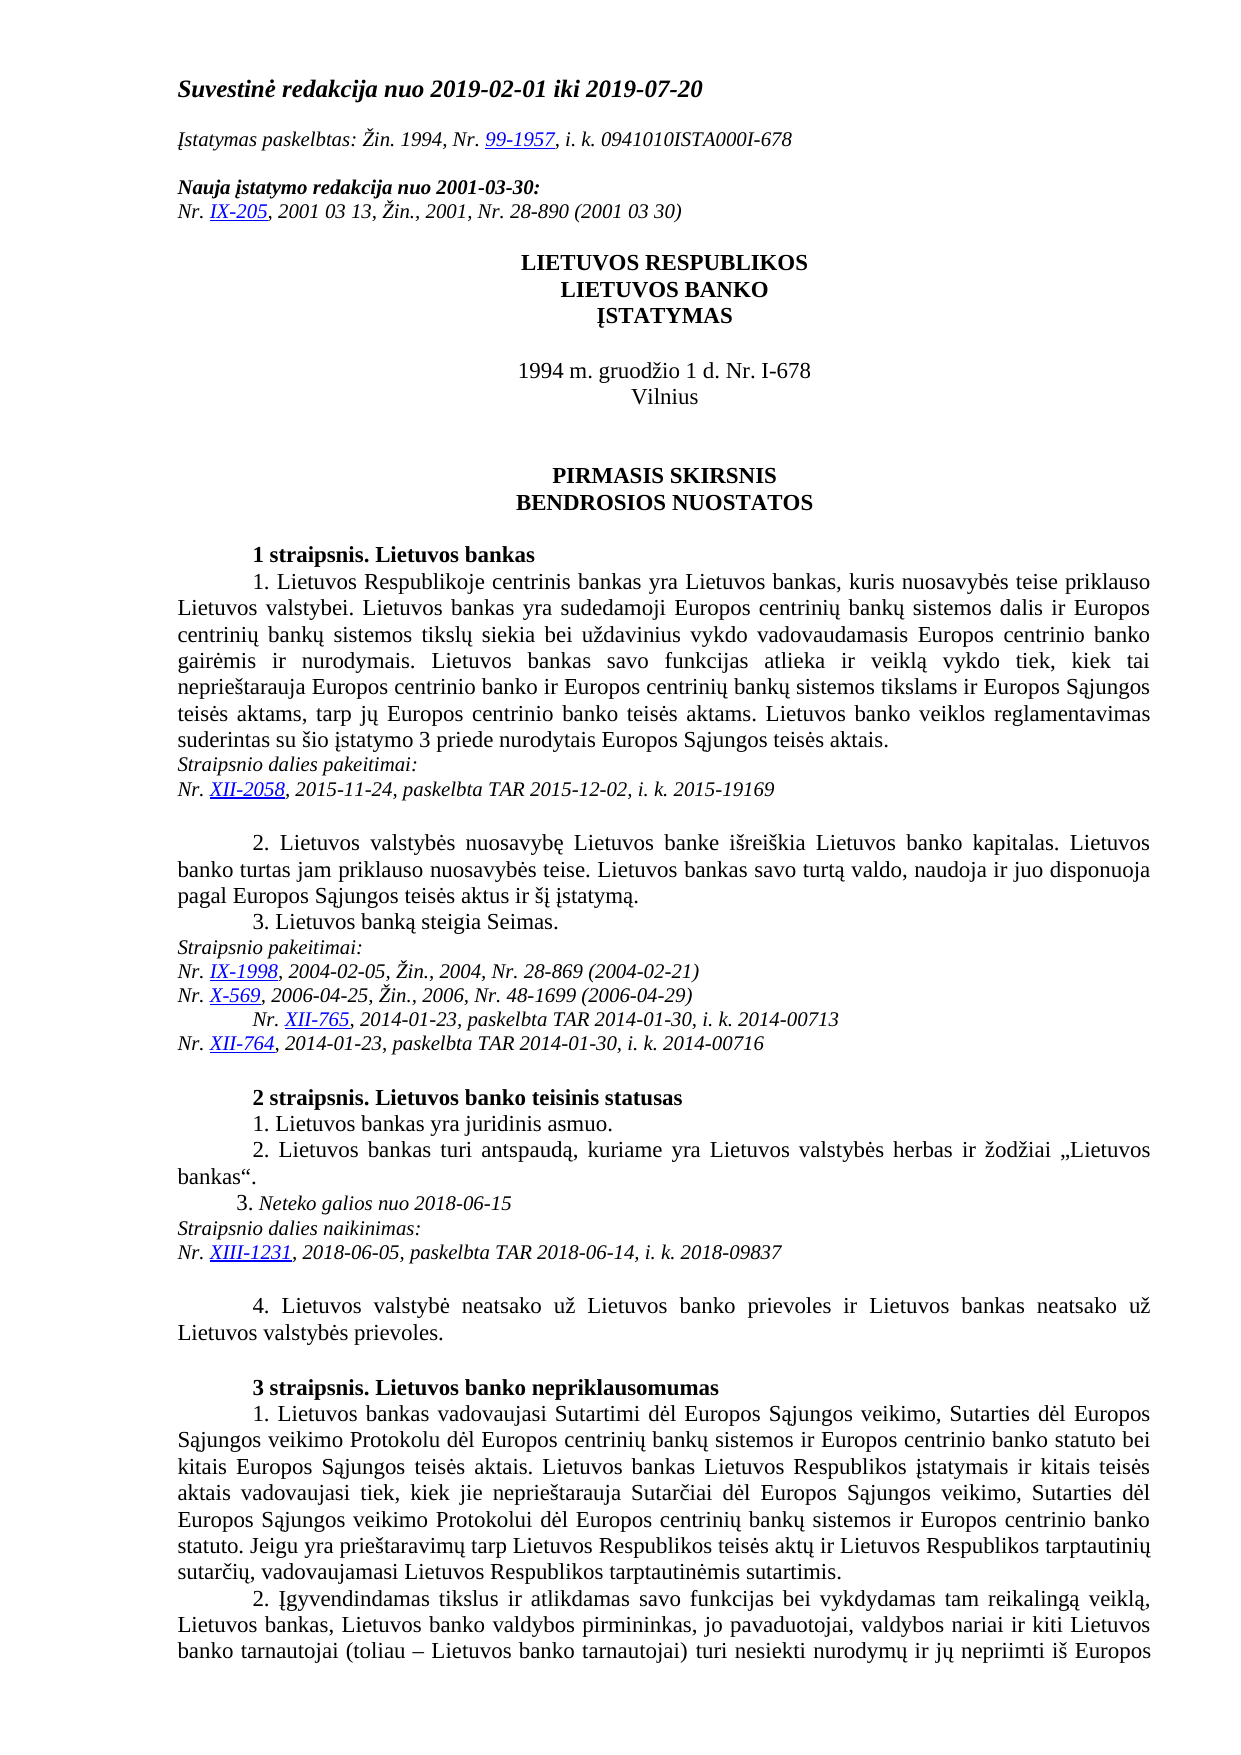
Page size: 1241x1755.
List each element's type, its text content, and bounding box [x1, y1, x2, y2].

text Suvestinė redakcija nuo 2019-02-01 iki 2019-07-20 [177, 74, 1152, 103]
text BENDROSIOS NUOSTATOS [177, 489, 1152, 515]
text 3. Lietuvos banką steigia Seimas. [177, 908, 1152, 935]
text 2. Įgyvendindamas tikslus ir atlikdamas savo funkcijas bei vykdydamas tam reikalingą veiklą, Lietuvos bankas, Lietuvos banko valdybos pirmininkas, jo pavaduotojai, valdybos nariai ir kiti Lietuvos banko tarnautojai (toliau – Lietuvos banko tarnautojai) turi nesiekti nurodymų ir jų nepriimti iš Europos [177, 1585, 1152, 1664]
text LIETUVOS RESPUBLIKOS LIETUVOS BANKO ĮSTATYMAS [177, 249, 1152, 357]
text 1. Lietuvos Respublikoje centrinis bankas yra Lietuvos bankas, kuris nuosavybės teise priklauso Lietuvos valstybei. Lietuvos bankas yra sudedamoji Europos centrinių bankų sistemos dalis ir Europos centrinių bankų sistemos tikslų siekia bei uždavinius vykdo vadovaudamasis Europos centrinio banko gairėmis ir nurodymais. Lietuvos bankas savo funkcijas atlieka ir veiklą vykdo tiek, kiek tai neprieštarauja Europos centrinio banko ir Europos centrinių bankų sistemos tikslams ir Europos Sąjungos teisės aktams, tarp jų Europos centrinio banko teisės aktams. Lietuvos banko veiklos reglamentavimas suderintas su šio įstatymo 3 priede nurodytais Europos Sąjungos teisės aktais. [177, 568, 1152, 752]
text Nr. X-569, 2006-04-25, Žin., 2006, Nr. 48-1699 (2006-04-29) [177, 983, 1152, 1007]
text 1 straipsnis. Lietuvos bankas [177, 542, 1152, 568]
text Nauja įstatymo redakcija nuo 2001-03-30: [177, 175, 1152, 199]
text 3 straipsnis. Lietuvos banko nepriklausomumas [177, 1374, 1152, 1400]
text Straipsnio pakeitimai: [177, 935, 1152, 959]
text 1. Lietuvos bankas vadovaujasi Sutartimi dėl Europos Sąjungos veikimo, Sutarties dėl Europos Sąjungos veikimo Protokolu dėl Europos centrinių bankų sistemos ir Europos centrinio banko statuto bei kitais Europos Sąjungos teisės aktais. Lietuvos bankas Lietuvos Respublikos įstatymais ir kitais teisės aktais vadovaujasi tiek, kiek jie neprieštarauja Sutarčiai dėl Europos Sąjungos veikimo, Sutarties dėl Europos Sąjungos veikimo Protokolui dėl Europos centrinių bankų sistemos ir Europos centrinio banko statuto. Jeigu yra prieštaravimų tarp Lietuvos Respublikos teisės aktų ir Lietuvos Respublikos tarptautinių sutarčių, vadovaujamasi Lietuvos Respublikos tarptautinėmis sutartimis. [177, 1400, 1152, 1585]
text 2 straipsnis. Lietuvos banko teisinis statusas [177, 1084, 1152, 1110]
text Nr. XII-764, 2014-01-23, paskelbta TAR 2014-01-30, i. k. 2014-00716 [177, 1031, 1152, 1055]
text Straipsnio dalies naikinimas: [177, 1216, 1152, 1239]
text Nr. XIII-1231, 2018-06-05, paskelbta TAR 2018-06-14, i. k. 2018-09837 [177, 1239, 1152, 1264]
text Nr. IX-205, 2001 03 13, Žin., 2001, Nr. 28-890 (2001 03 30) [177, 199, 1152, 223]
text 4. Lietuvos valstybė neatsako už Lietuvos banko prievoles ir Lietuvos bankas neatsako už Lietuvos valstybės prievoles. [177, 1292, 1152, 1345]
text 2. Lietuvos valstybės nuosavybę Lietuvos banke išreiškia Lietuvos banko kapitalas. Lietuvos banko turtas jam priklauso nuosavybės teise. Lietuvos bankas savo turtą valdo, naudoja ir juo disponuoja pagal Europos Sąjungos teisės aktus ir šį įstatymą. [177, 829, 1152, 908]
text 1. Lietuvos bankas yra juridinis asmuo. [177, 1110, 1152, 1136]
text Nr. IX-1998, 2004-02-05, Žin., 2004, Nr. 28-869 (2004-02-21) [177, 959, 1152, 983]
subtitle PIRMASIS SKIRSNIS [177, 462, 1152, 489]
text Įstatymas paskelbtas: Žin. 1994, Nr. 99-1957, i. k. 0941010ISTA000I-678 [177, 127, 1152, 151]
text Straipsnio dalies pakeitimai: [177, 752, 1152, 776]
text 1994 m. gruodžio 1 d. Nr. I-678 Vilnius [177, 357, 1152, 436]
text 2. Lietuvos bankas turi antspaudą, kuriame yra Lietuvos valstybės herbas ir žodžiai „Lietuvos bankas“. [177, 1136, 1152, 1189]
text 3. Neteko galios nuo 2018-06-15 [177, 1189, 1152, 1216]
text Nr. XII-2058, 2015-11-24, paskelbta TAR 2015-12-02, i. k. 2015-19169 [177, 776, 1152, 801]
text Nr. XII-765, 2014-01-23, paskelbta TAR 2014-01-30, i. k. 2014-00713 [177, 1007, 1152, 1031]
